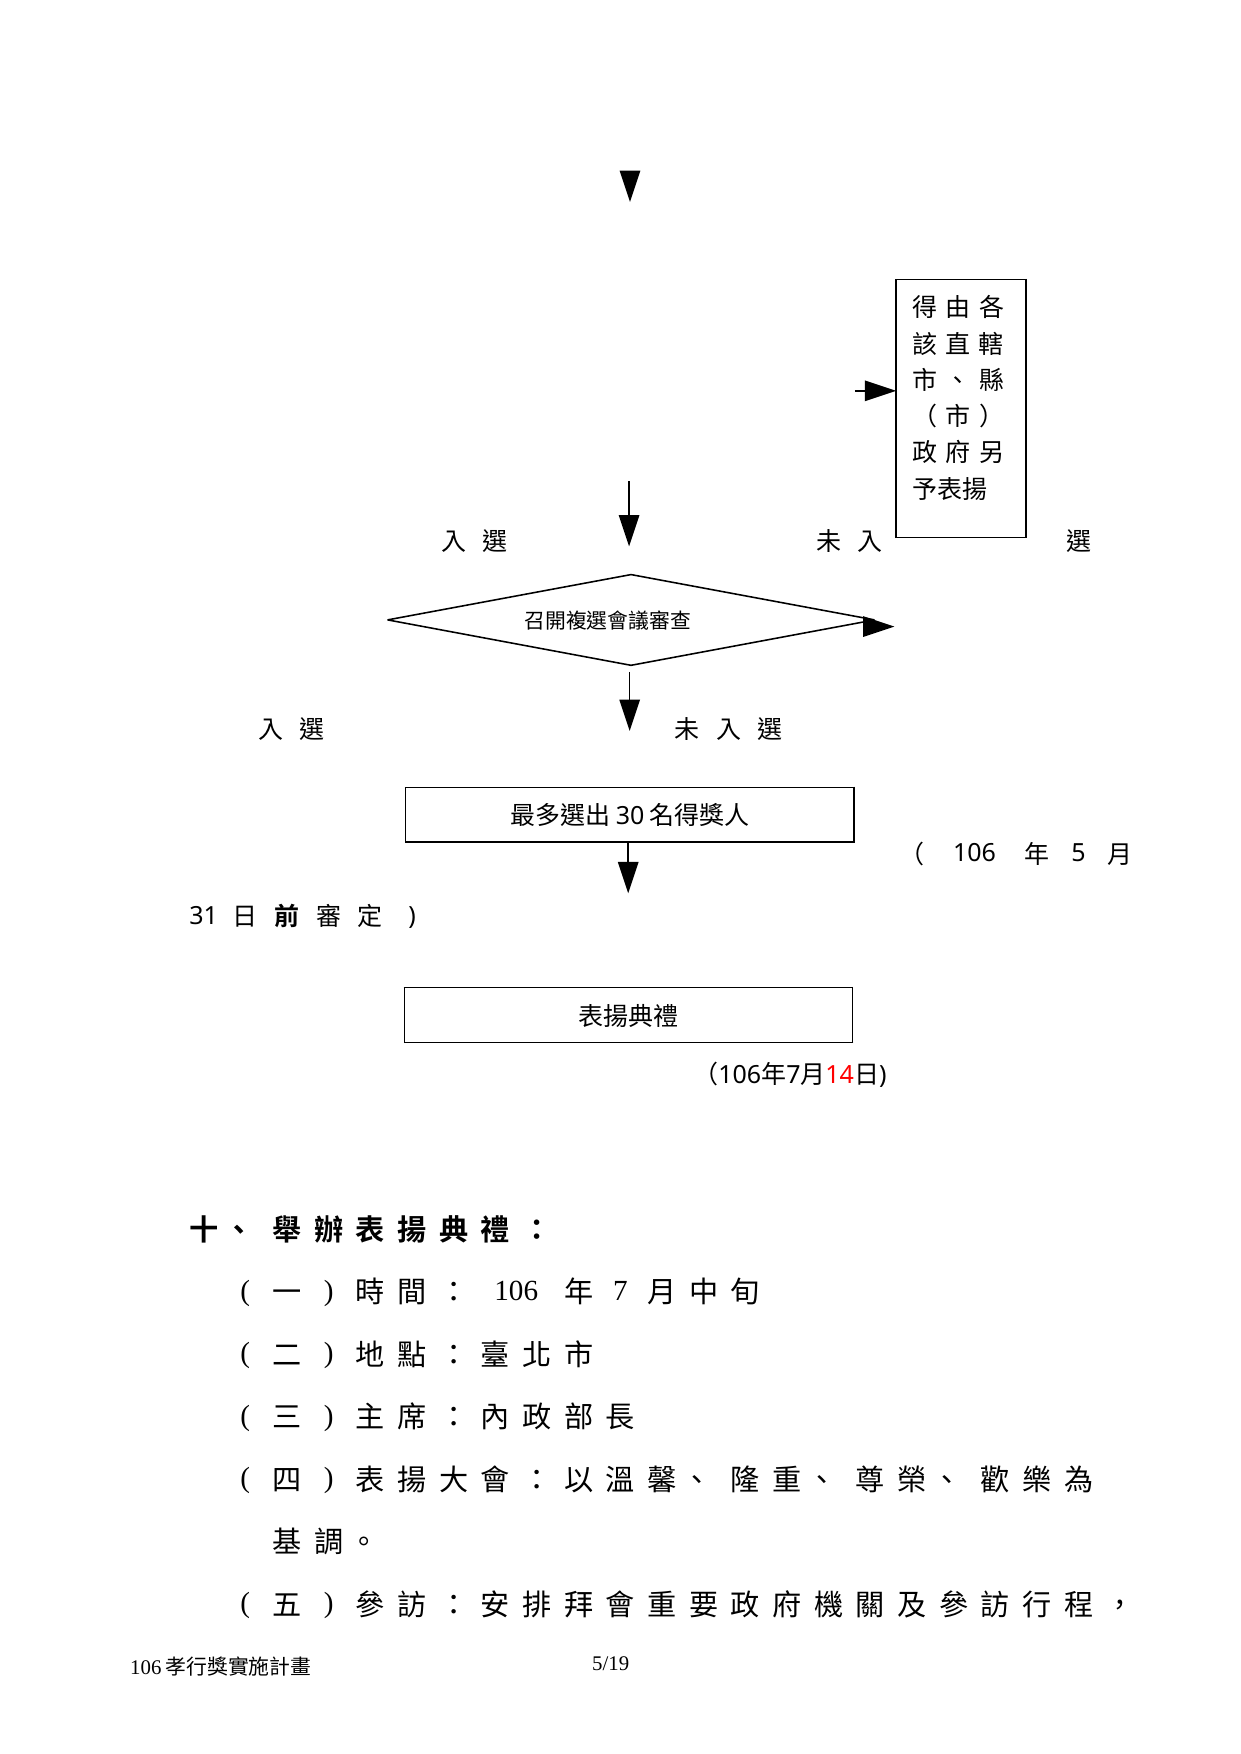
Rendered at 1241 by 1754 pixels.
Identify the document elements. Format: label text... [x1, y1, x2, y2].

text (三)主席：內政部長 [215, 1373, 1099, 1436]
text (一)時間：106年7月中旬 [215, 1248, 1099, 1311]
text (五)參訪：安排拜會重要政府機關及參訪行程，使獲獎人倍感尊榮。 [215, 1561, 1099, 1623]
text (二)地點：臺北市 [215, 1311, 1099, 1373]
text （106年5月31日前審定) [152, 811, 1167, 936]
text [405, 988, 852, 1042]
text （106年7月14日) [693, 975, 1152, 1091]
text 入選 未入選 [152, 498, 1099, 561]
text (四)表揚大會：以溫馨、隆重、尊榮、歡樂為基調。 [215, 1436, 1099, 1561]
text 入選 未入選 [152, 686, 999, 748]
text 表揚典禮 [420, 996, 837, 1032]
text 得由各該直轄市、縣（市）政府另予表揚 [912, 288, 1004, 505]
text 十、舉辦表揚典禮： [152, 1186, 1099, 1248]
text 最多選出30名得獎人 [421, 796, 838, 832]
text （106年5月31日前審定) [406, 788, 853, 841]
